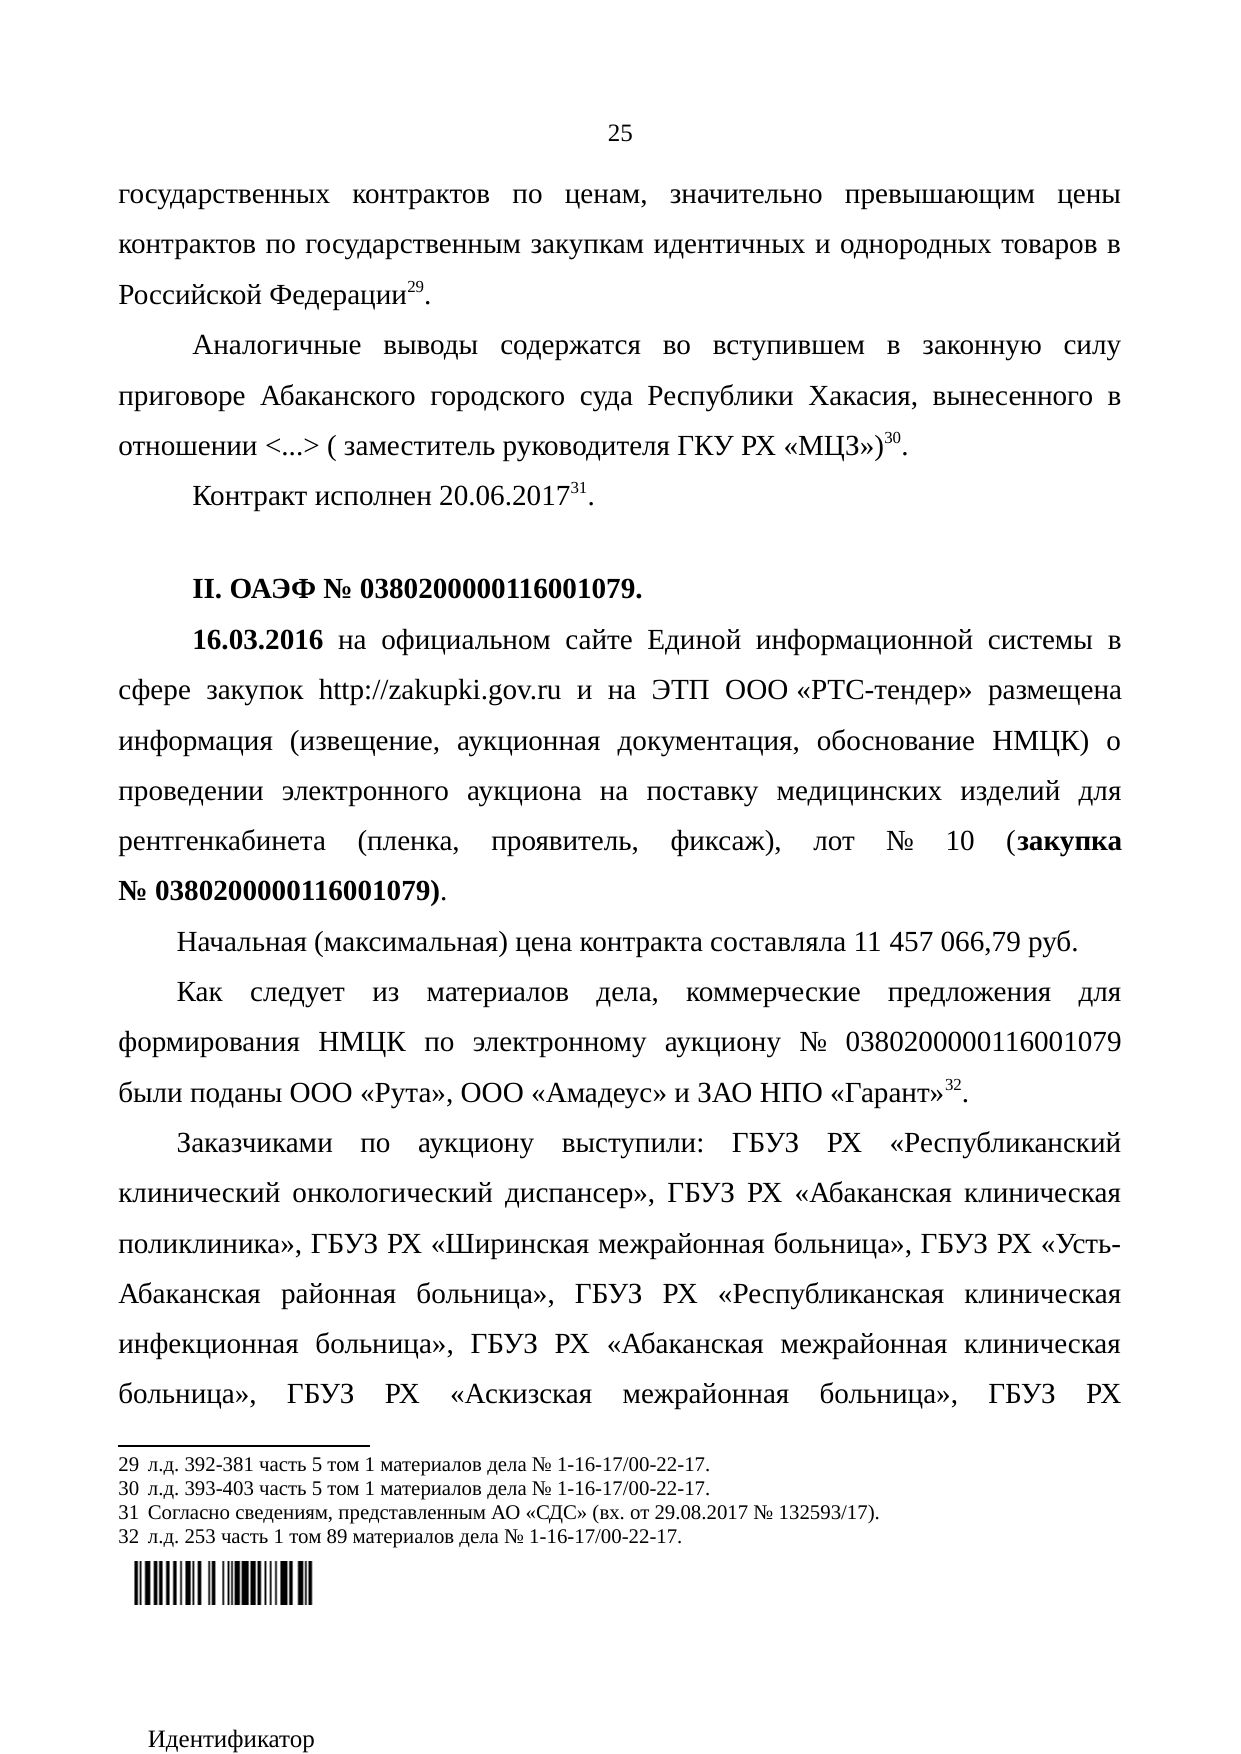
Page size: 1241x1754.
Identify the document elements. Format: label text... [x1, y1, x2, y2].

text Контракт исполнен 20.06.2017. [118, 478, 1122, 512]
text л.д. 253 часть 1 том 89 материалов дела № 1-16-17/00-22-17. [118, 1524, 1122, 1548]
picture [119, 1561, 329, 1605]
text Как следует из материалов дела, коммерческие предложения для формирования НМЦК по электронному аукциону № 0380200000116001079 были поданы ООО «Рута», ООО «Амадеус» и ЗАО НПО «Гарант». [118, 974, 1122, 1108]
text л.д. 393-403 часть 5 том 1 материалов дела № 1-16-17/00-22-17. [118, 1476, 1122, 1500]
text Заказчиками по аукциону выступили: ГБУЗ РХ «Республиканский клинический онкологический диспансер», ГБУЗ РХ «Абаканская клиническая поликлиника», ГБУЗ РХ «Ширинская межрайонная больница», ГБУЗ РХ «Усть-Абаканская районная больница», ГБУЗ РХ «Республиканская клиническая инфекционная больница», ГБУЗ РХ «Абаканская межрайонная клиническая больница», ГБУЗ РХ «Аскизская межрайонная больница», ГБУЗ РХ [118, 1125, 1122, 1410]
text Начальная (максимальная) цена контракта составляла 11 457 066,79 руб. [118, 924, 1122, 957]
text 16.03.2016 на официальном сайте Единой информационной системы в сфере закупок http://zakupki.gov.ru и на ЭТП ООО «РТС-тендер» размещена информация (извещение, аукционная документация, обоснование НМЦК) о проведении электронного аукциона на поставку медицинских изделий для рентгенкабинета (пленка, проявитель, фиксаж), лот № 10 (закупка № 0380200000116001079). [118, 622, 1122, 907]
text л.д. 392-381 часть 5 том 1 материалов дела № 1-16-17/00-22-17. [118, 1452, 1122, 1476]
text Аналогичные выводы содержатся во вступившем в законную силу приговоре Абаканского городского суда Республики Хакасия, вынесенного в отношении <...> ( заместитель руководителя ГКУ РХ «МЦЗ»). [118, 327, 1122, 461]
text Согласно сведениям, представленным АО «СДС» (вх. от 29.08.2017 № 132593/17). [118, 1500, 1122, 1524]
text государственных контрактов по ценам, значительно превышающим цены контрактов по государственным закупкам идентичных и однородных товаров в Российской Федерации. [118, 176, 1122, 311]
text II. ОАЭФ № 0380200000116001079. [118, 572, 1122, 605]
